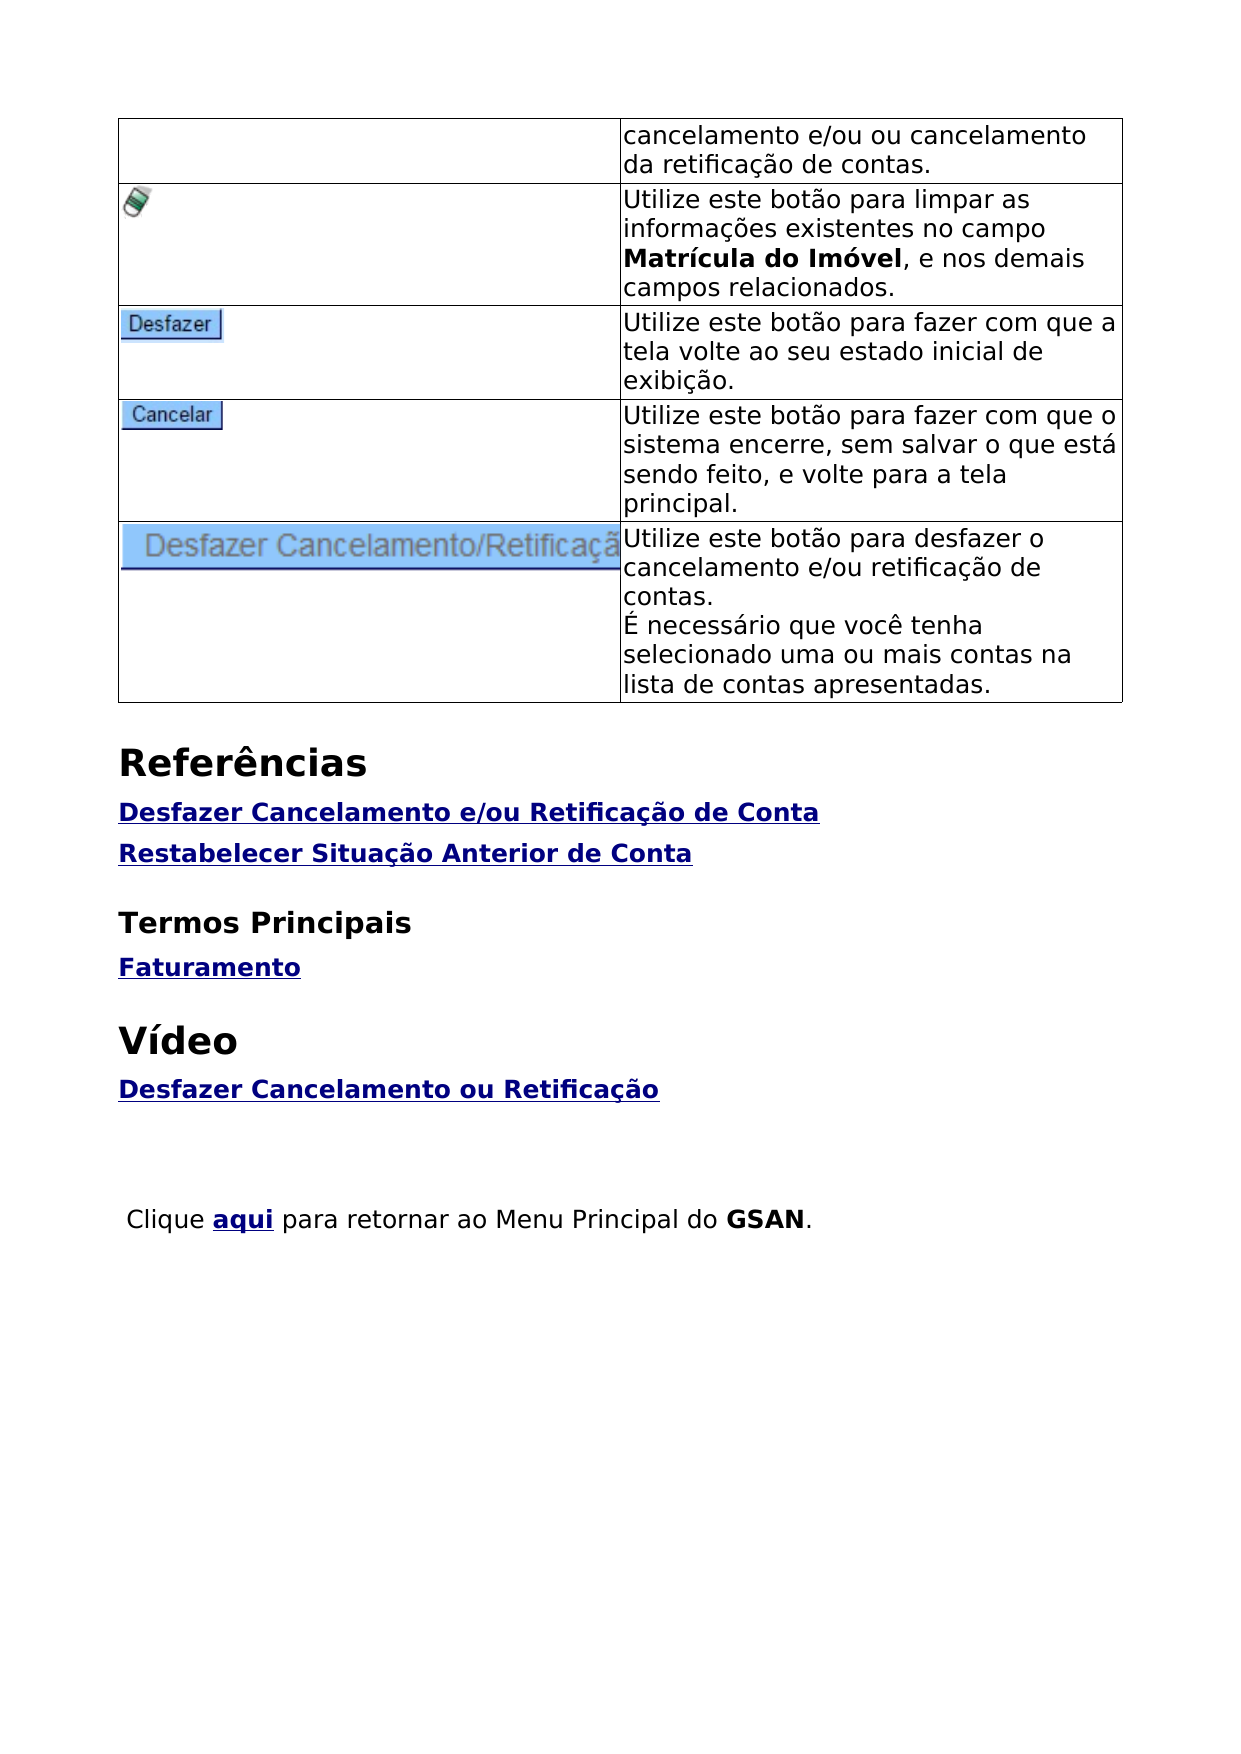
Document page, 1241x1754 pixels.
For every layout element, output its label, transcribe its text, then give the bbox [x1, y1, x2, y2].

text Faturamento [118, 953, 1122, 982]
subtitle Termos Principais [118, 906, 1122, 940]
table_cell [119, 119, 620, 182]
table_cell cancelamento e/ou ou cancelamento da retificação de contas. [621, 119, 1122, 182]
subtitle Referências [118, 742, 1122, 786]
picture [121, 401, 223, 430]
table_cell Utilize este botão para desfazer o cancelamento e/ou retificação de contas. É necessário que você tenha selecionado uma ou mais contas na lista de contas apresentadas. [621, 522, 1122, 702]
picture [121, 308, 225, 343]
text Clique aqui para retornar ao Menu Principal do GSAN. [118, 1117, 1122, 1234]
table_cell Utilize este botão para limpar as informações existentes no campo Matrícula do Imóvel, e nos demais campos relacionados. [621, 184, 1122, 305]
text Desfazer Cancelamento e/ou Retificação de Conta [118, 798, 1122, 827]
table_cell [119, 400, 620, 521]
picture [121, 185, 153, 219]
table_cell [119, 522, 620, 702]
table_cell Utilize este botão para fazer com que a tela volte ao seu estado inicial de exibição. [621, 306, 1122, 398]
table_cell [119, 306, 620, 398]
table_cell [119, 184, 620, 305]
table_cell Utilize este botão para fazer com que o sistema encerre, sem salvar o que está sendo feito, e volte para a tela principal. [621, 400, 1122, 521]
text Desfazer Cancelamento ou Retificação [118, 1076, 1122, 1105]
subtitle Vídeo [118, 1019, 1122, 1063]
text Restabelecer Situação Anterior de Conta [118, 840, 1122, 869]
picture [121, 524, 621, 575]
